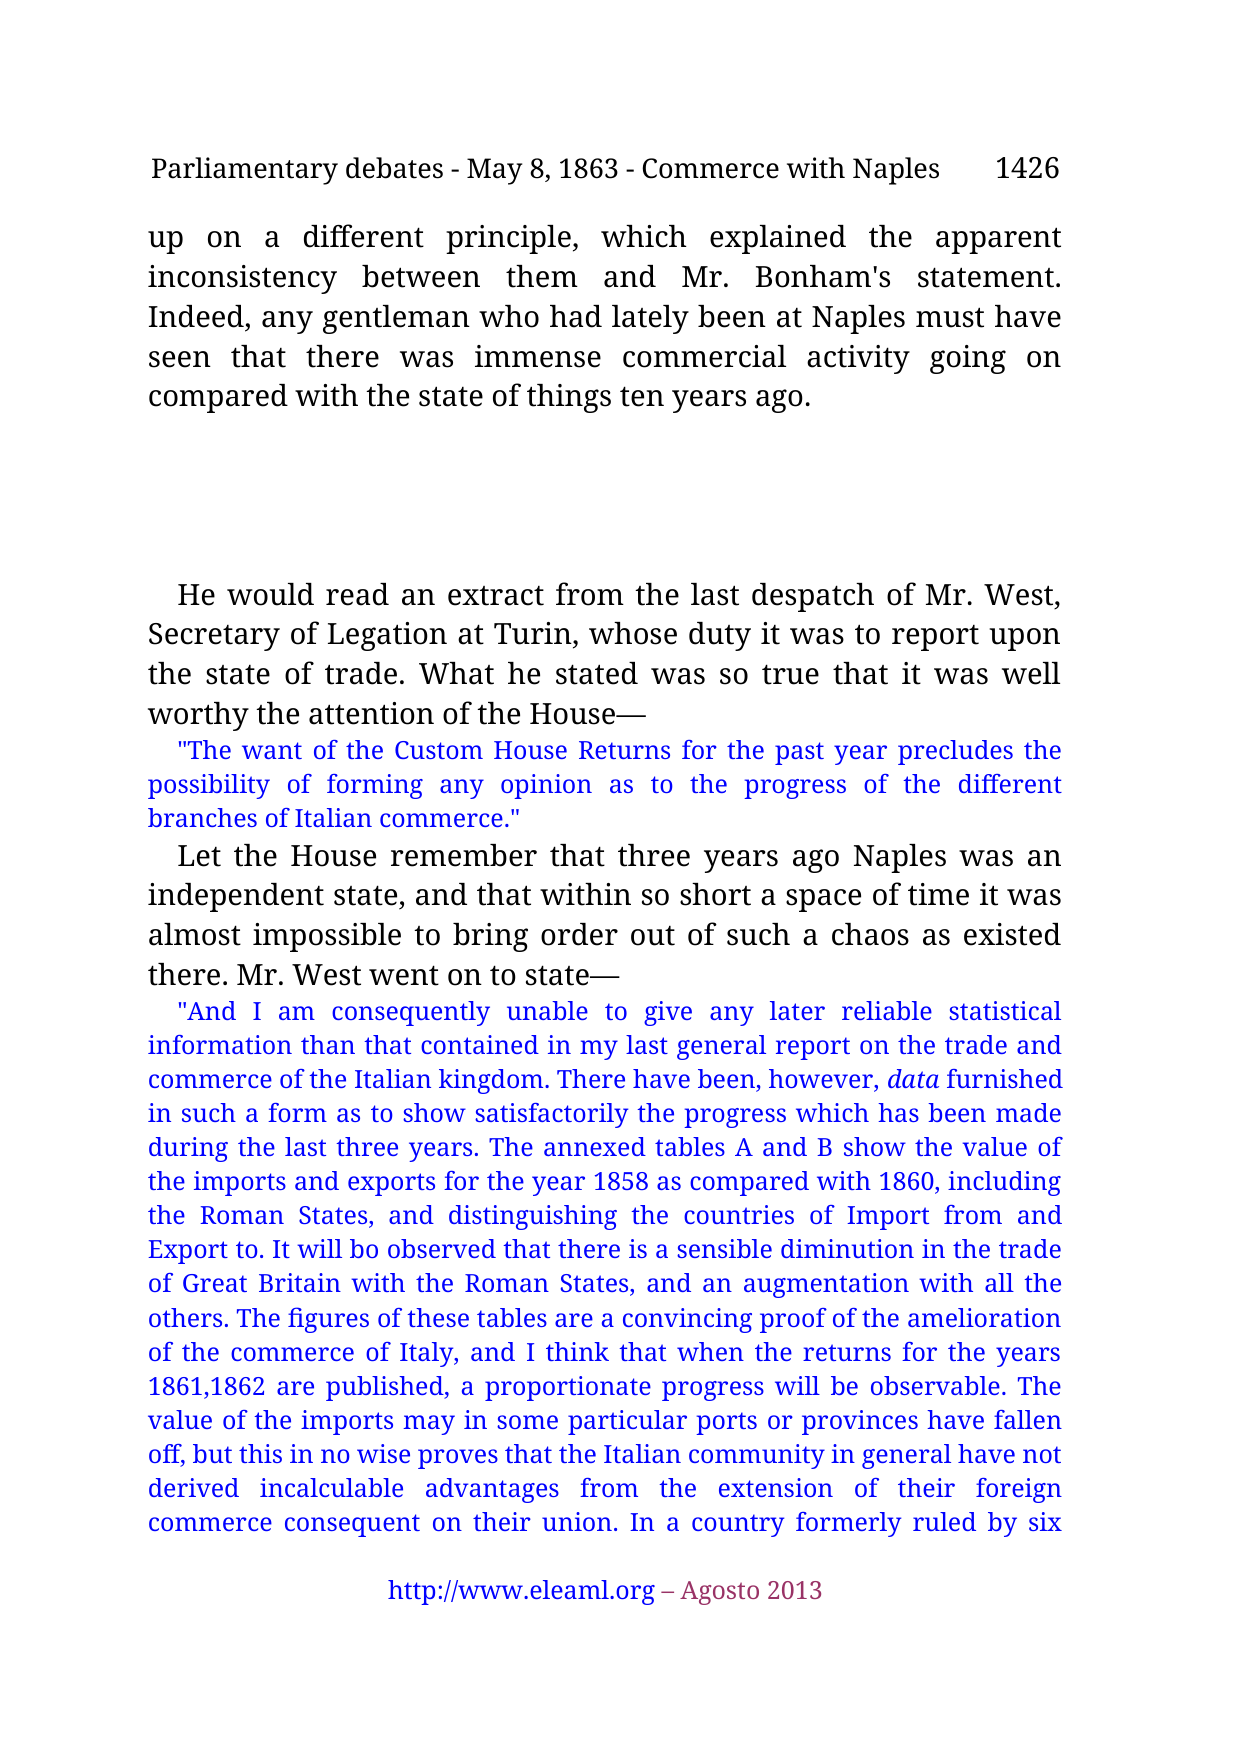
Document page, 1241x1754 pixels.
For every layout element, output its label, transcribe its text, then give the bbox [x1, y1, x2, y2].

text He would read an extract from the last despatch of Mr. West, Secretary of Legation at Turin, whose duty it was to report upon the state of trade. What he stated was so true that it was well worthy the attention of the House— [148, 574, 1063, 733]
text Let the House remember that three years ago Naples was an independent state, and that within so short a space of time it was almost impossible to bring order out of such a chaos as existed there. Mr. West went on to state— [148, 835, 1063, 994]
text "The want of the Custom House Returns for the past year precludes the possibility of forming any opinion as to the progress of the different branches of Italian commerce." [148, 733, 1063, 835]
text up on a different principle, which explained the apparent inconsistency between them and Mr. Bonham's statement. Indeed, any gentleman who had lately been at Naples must have seen that there was immense commercial activity going on compared with the state of things ten years ago. [148, 217, 1063, 415]
text "And I am consequently unable to give any later reliable statistical information than that contained in my last general report on the trade and commerce of the Italian kingdom. There have been, however, data furnished in such a form as to show satisfactorily the progress which has been made during the last three years. The annexed tables A and B show the value of the imports and exports for the year 1858 as compared with 1860, including the Roman States, and distinguishing the countries of Import from and Export to. It will bo observed that there is a sensible diminution in the trade of Great Britain with the Roman States, and an augmentation with all the others. The figures of these tables are a convincing proof of the amelioration of the commerce of Italy, and I think that when the returns for the years 1861,1862 are published, a proportionate progress will be observable. The value of the imports may in some particular ports or provinces have fallen off, but this in no wise proves that the Italian community in general have not derived incalculable advantages from the extension of their foreign commerce consequent on their union. In a country formerly ruled by six [148, 994, 1063, 1539]
